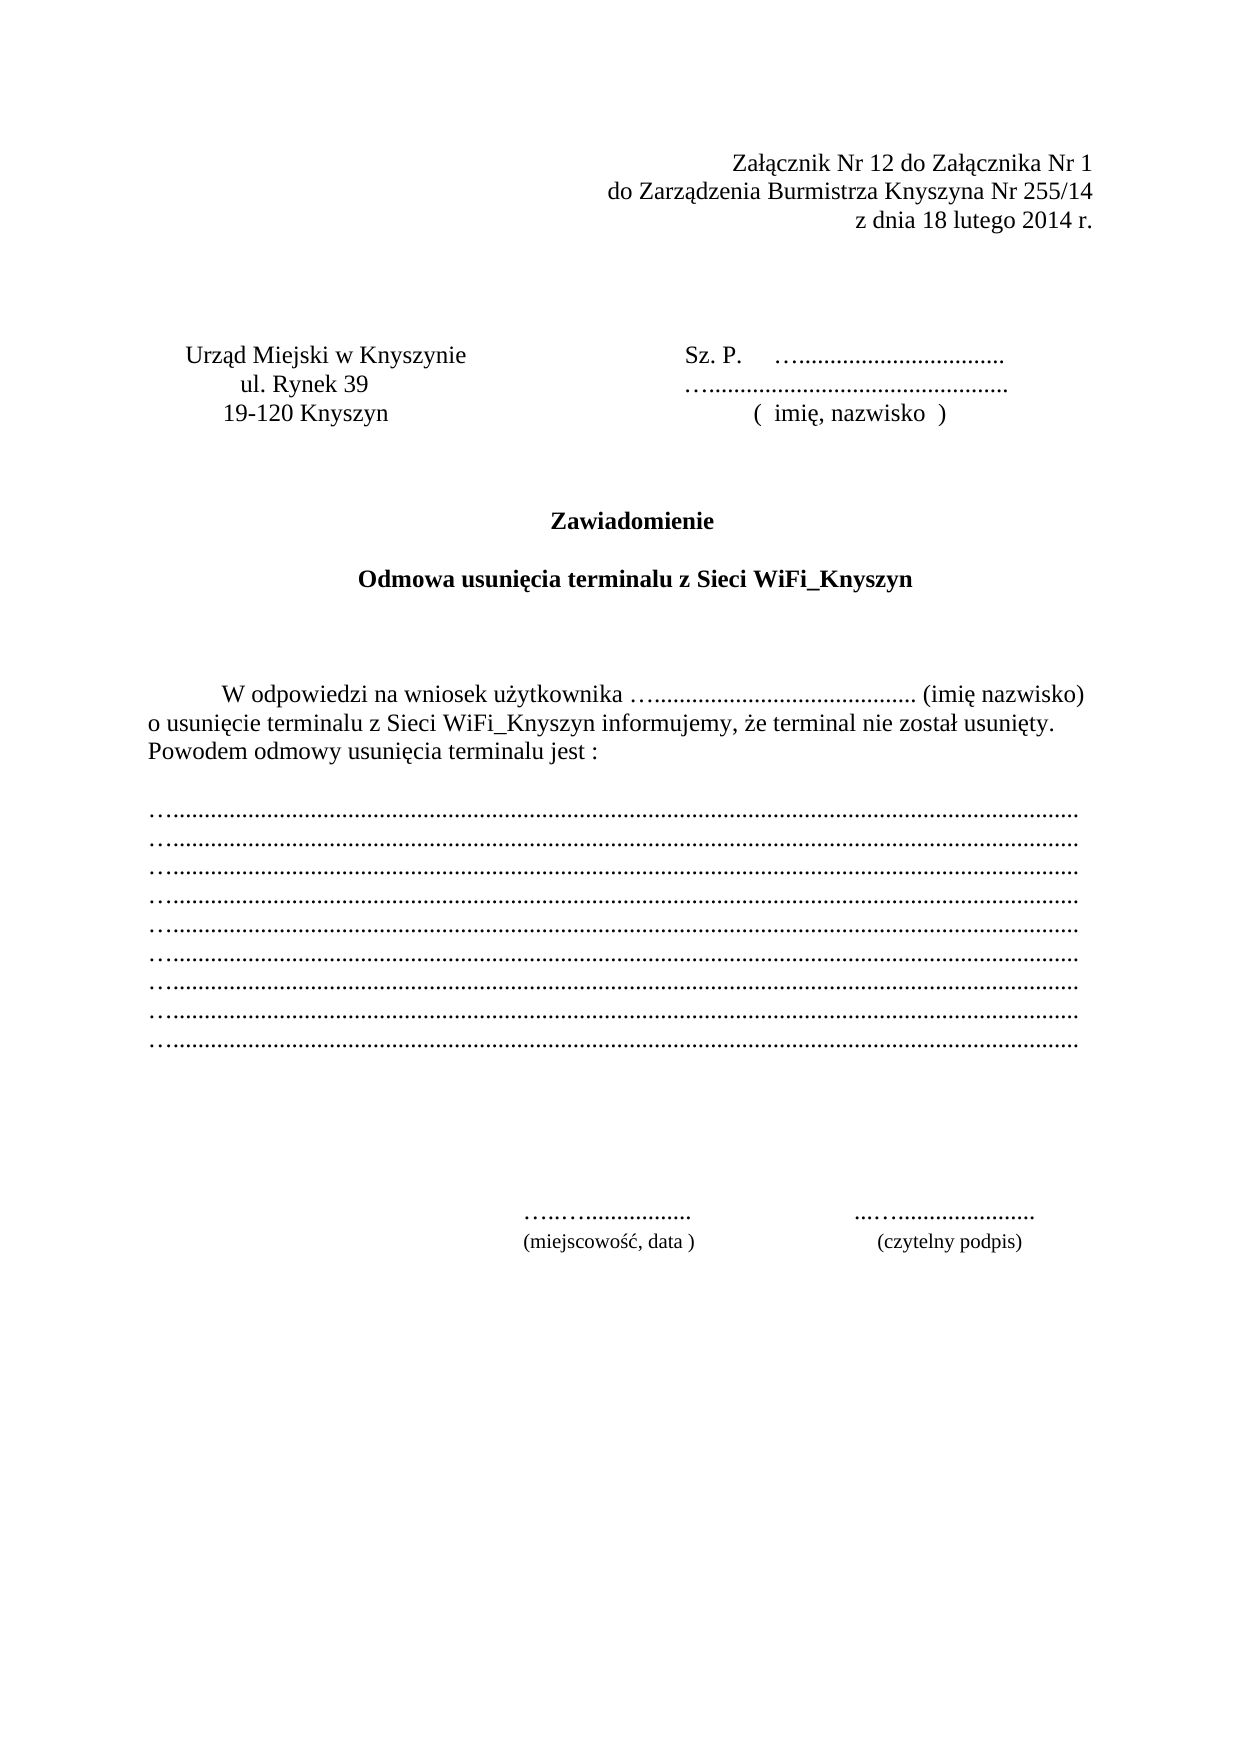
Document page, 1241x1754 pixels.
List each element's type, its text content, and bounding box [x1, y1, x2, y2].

list do Zarządzenia Burmistrza Knyszyna Nr 255/14 [148, 176, 1093, 205]
text W odpowiedzi na wniosek użytkownika ….......................................... (imię nazwisko) o usunięcie terminalu z Sieci WiFi_Knyszyn informujemy, że terminal nie został usunięty. Powodem odmowy usunięcia terminalu jest : [148, 679, 1093, 765]
list Odmowa usunięcia terminalu z Sieci WiFi_Knyszyn [148, 564, 1093, 593]
text 19-120 Knyszyn ( imię, nazwisko ) [148, 398, 1093, 427]
text …................................................................................................................................................. [148, 995, 1093, 1024]
text …................................................................................................................................................. [148, 823, 1093, 851]
text …................................................................................................................................................. [148, 909, 1093, 938]
text …................................................................................................................................................. [148, 1024, 1093, 1053]
text …..…................. ...…...................... (miejscowość, data ) (czytelny podpis) [148, 1196, 1093, 1254]
text ul. Rynek 39 …................................................ [148, 369, 1093, 398]
list z dnia 18 lutego 2014 r. [148, 205, 1093, 234]
text …................................................................................................................................................. [148, 851, 1093, 880]
list Załącznik Nr 12 do Załącznika Nr 1 [148, 148, 1093, 176]
text Urząd Miejski w Knyszynie Sz. P. …................................. [148, 341, 1093, 369]
text …................................................................................................................................................. [148, 938, 1093, 966]
text …................................................................................................................................................. [148, 966, 1093, 995]
text …................................................................................................................................................. [148, 880, 1093, 909]
list Zawiadomienie [148, 506, 1093, 535]
text …................................................................................................................................................. [148, 794, 1093, 823]
